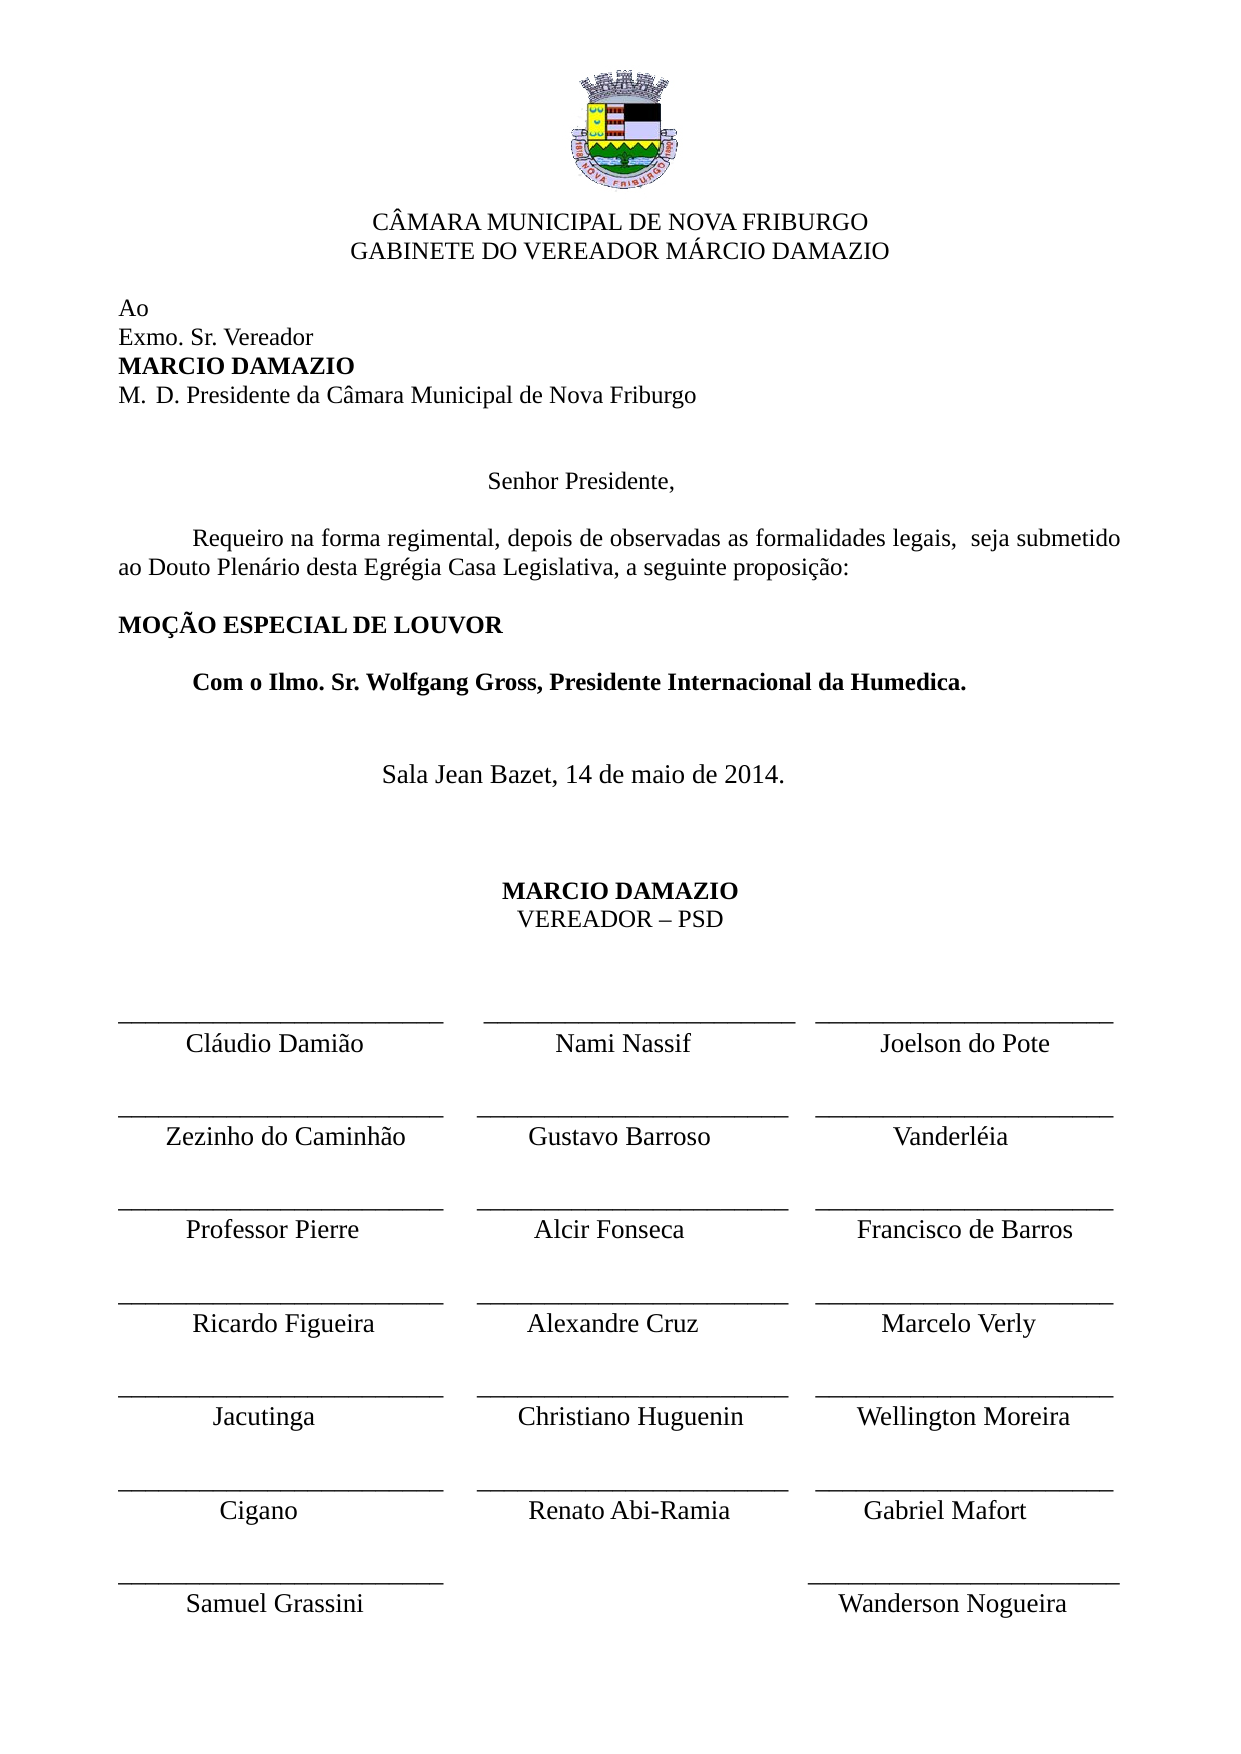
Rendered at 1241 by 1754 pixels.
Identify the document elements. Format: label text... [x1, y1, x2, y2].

text Zezinho do Caminhão Gustavo Barroso Vanderléia [118, 1120, 1122, 1151]
list D. Presidente da Câmara Municipal de Nova Friburgo [118, 380, 1122, 408]
text MARCIO DAMAZIO [118, 876, 1122, 904]
text Requeiro na forma regimental, depois de observadas as formalidades legais, seja submetido ao Douto Plenário desta Egrégia Casa Legislativa, a seguinte proposição: [118, 523, 1122, 581]
text ________________________ _______________________ ______________________ [118, 1089, 1122, 1120]
text ________________________ _______________________ [118, 1556, 1122, 1587]
text Cigano Renato Abi-Ramia Gabriel Mafort [118, 1494, 1122, 1525]
text ________________________ _______________________ ______________________ [118, 1276, 1122, 1307]
text Professor Pierre Alcir Fonseca Francisco de Barros [118, 1213, 1122, 1245]
text Jacutinga Christiano Huguenin Wellington Moreira [118, 1400, 1122, 1432]
text ________________________ _______________________ ______________________ [118, 1463, 1122, 1494]
text Samuel Grassini Wanderson Nogueira [118, 1587, 1122, 1618]
text ________________________ _______________________ ______________________ [118, 996, 1122, 1027]
text Exmo. Sr. Vereador [118, 322, 1122, 351]
text Com o Ilmo. Sr. Wolfgang Gross, Presidente Internacional da Humedica. [118, 667, 1122, 696]
text MARCIO DAMAZIO [118, 351, 1122, 380]
text Sala Jean Bazet, 14 de maio de 2014. [118, 758, 1122, 789]
text Cláudio Damião Nami Nassif Joelson do Pote [118, 1027, 1122, 1058]
text Ricardo Figueira Alexandre Cruz Marcelo Verly [118, 1307, 1122, 1338]
text ________________________ _______________________ ______________________ [118, 1182, 1122, 1213]
picture [554, 57, 686, 199]
text VEREADOR – PSD [118, 904, 1122, 933]
text MOÇÃO ESPECIAL DE LOUVOR [118, 610, 1122, 638]
text CÂMARA MUNICIPAL DE NOVA FRIBURGO [118, 207, 1122, 236]
text GABINETE DO VEREADOR MÁRCIO DAMAZIO [118, 236, 1122, 265]
text Senhor Presidente, [118, 466, 1122, 495]
text Ao [118, 293, 1122, 322]
text ________________________ _______________________ ______________________ [118, 1369, 1122, 1400]
